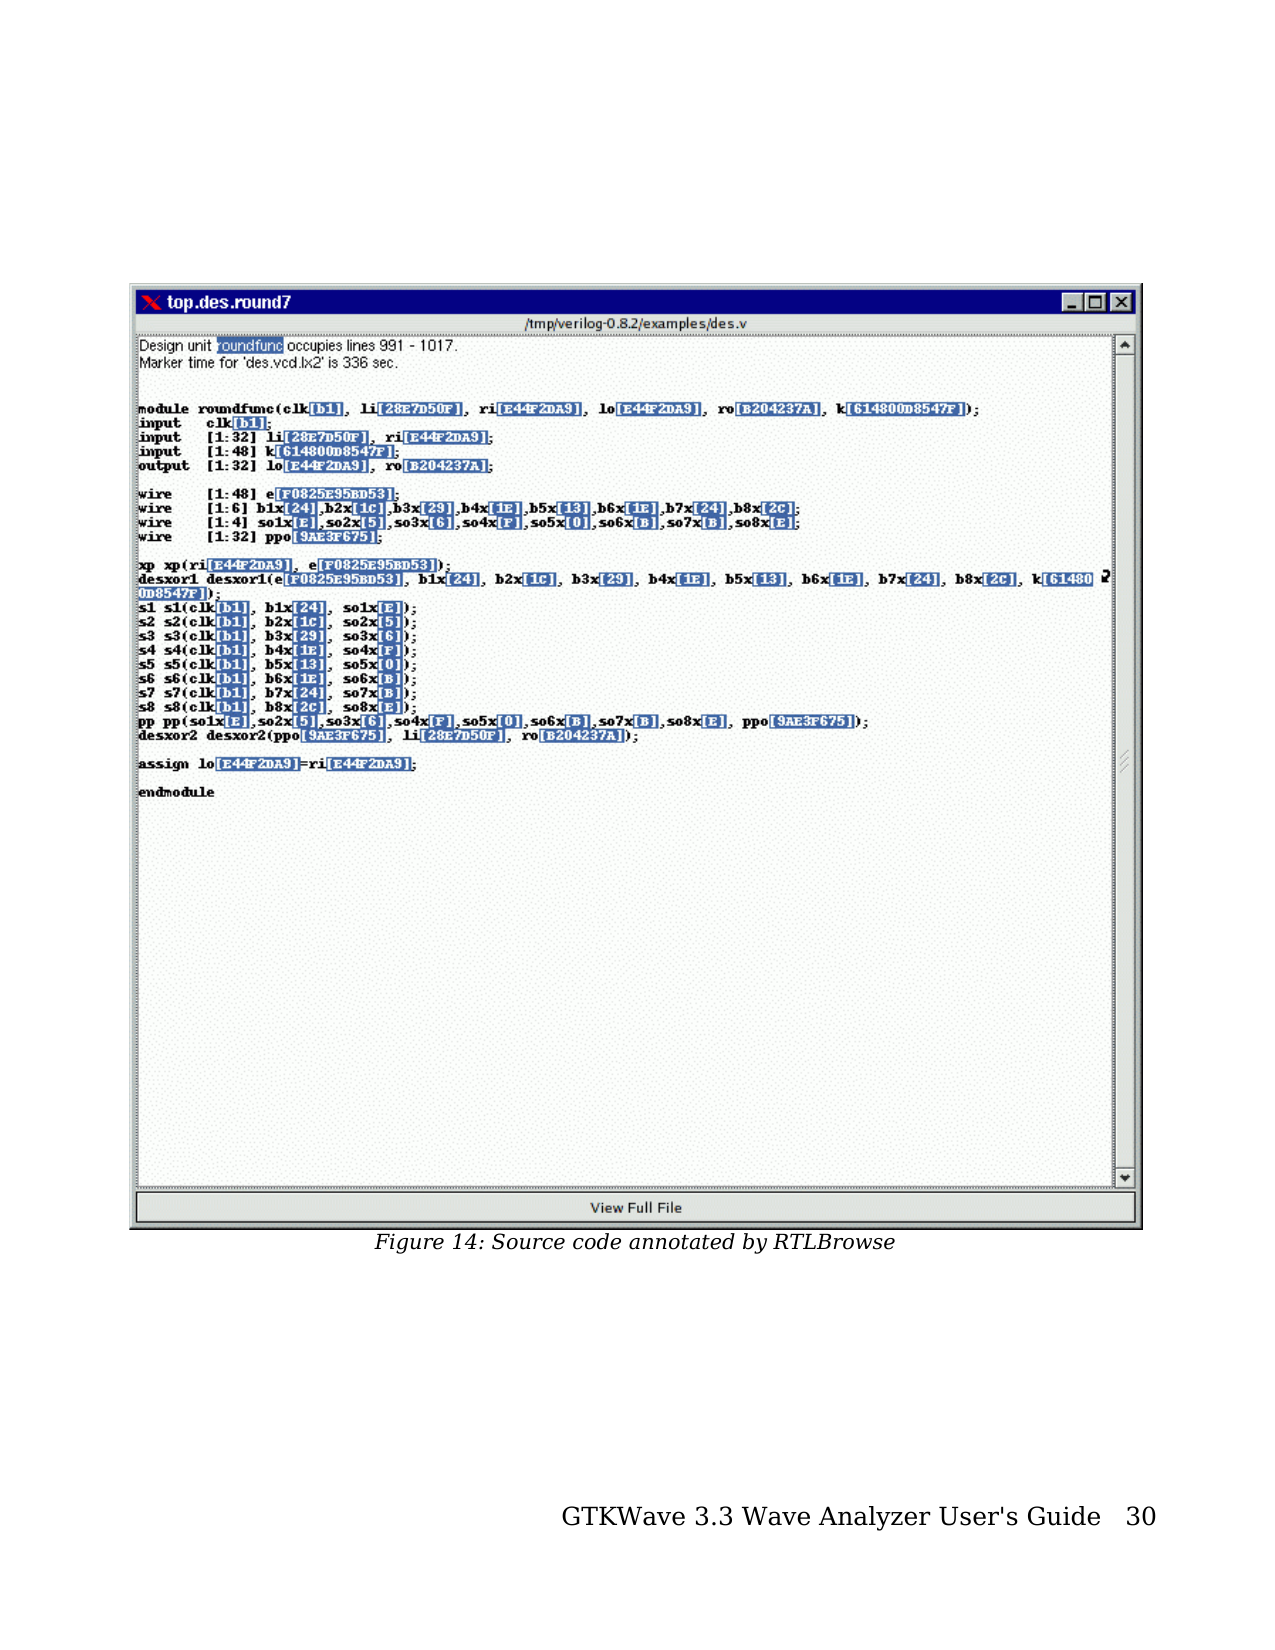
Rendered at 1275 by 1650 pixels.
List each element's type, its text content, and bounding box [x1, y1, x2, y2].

text Figure 14: Source code annotated by RTLBrowse [129, 1230, 1143, 1254]
picture [129, 283, 1143, 1230]
